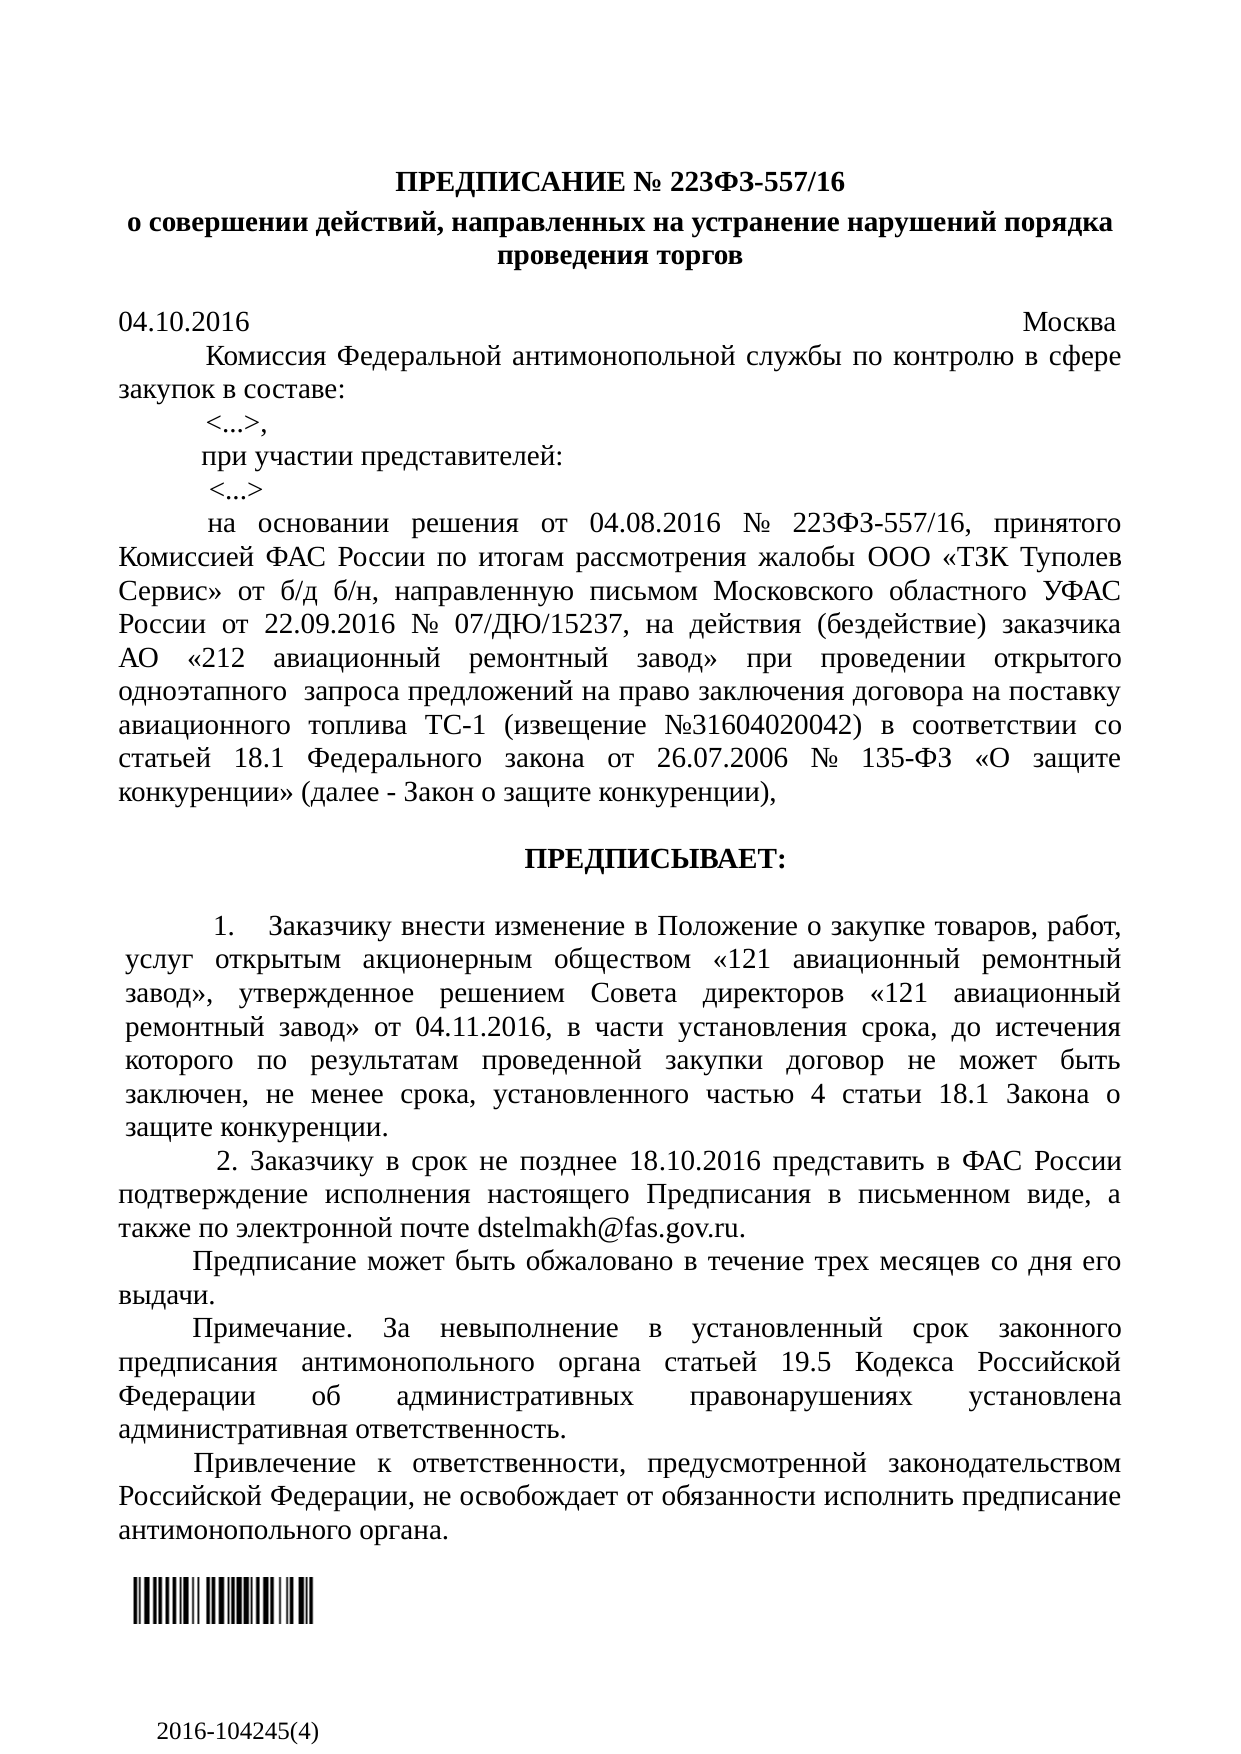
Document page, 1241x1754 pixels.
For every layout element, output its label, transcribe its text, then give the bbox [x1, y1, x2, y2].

text 04.10.2016 Москва [118, 304, 1122, 338]
picture [118, 1577, 331, 1624]
text Комиссия Федеральной антимонопольной службы по контролю в сфере закупок в составе: [118, 338, 1122, 405]
text Привлечение к ответственности, предусмотренной законодательством Российской Федерации, не освобождает от обязанности исполнить предписание антимонопольного органа. [118, 1445, 1122, 1545]
text на основании решения от 04.08.2016 № 223ФЗ-557/16, принятого Комиссией ФАС России по итогам рассмотрения жалобы ООО «ТЗК Туполев Сервис» от б/д б/н, направленную письмом Московского областного УФАС России от 22.09.2016 № 07/ДЮ/15237, на действия (бездействие) заказчика АО «212 авиационный ремонтный завод» при проведении открытого одноэтапного запроса предложений на право заключения договора на поставку авиационного топлива ТС-1 (извещение №31604020042) в соответствии со статьей 18.1 Федерального закона от 26.07.2006 № 135-ФЗ «О защите конкуренции» (далее - Закон о защите конкуренции), [118, 506, 1122, 807]
text Предписание может быть обжаловано в течение трех месяцев со дня его выдачи. [118, 1243, 1122, 1311]
text при участии представителей: [118, 438, 1122, 472]
text 2. Заказчику в срок не позднее 18.10.2016 представить в ФАС России подтверждение исполнения настоящего Предписания в письменном виде, а также по электронной почте dstelmakh@fas.gov.ru. [118, 1143, 1122, 1243]
text ПРЕДПИСАНИЕ № 223ФЗ-557/16 [118, 164, 1122, 198]
text о совершении действий, направленных на устранение нарушений порядка проведения торгов [118, 204, 1122, 271]
text Примечание. За невыполнение в установленный срок законного предписания антимонопольного органа статьей 19.5 Кодекса Российской Федерации об административных правонарушениях установлена административная ответственность. [118, 1311, 1122, 1445]
text <...> [118, 472, 1122, 506]
text ПРЕДПИСЫВАЕТ: [118, 841, 1122, 874]
list Заказчику внести изменение в Положение о закупке товаров, работ, услуг открытым акционерным обществом «121 авиационный ремонтный завод», утвержденное решением Совета директоров «121 авиационный ремонтный завод» от 04.11.2016, в части установления срока, до истечения которого по результатам проведенной закупки договор не может быть заключен, не менее срока, установленного частью 4 статьи 18.1 Закона о защите конкуренции. [125, 908, 1122, 1143]
text <...>, [118, 405, 1122, 438]
